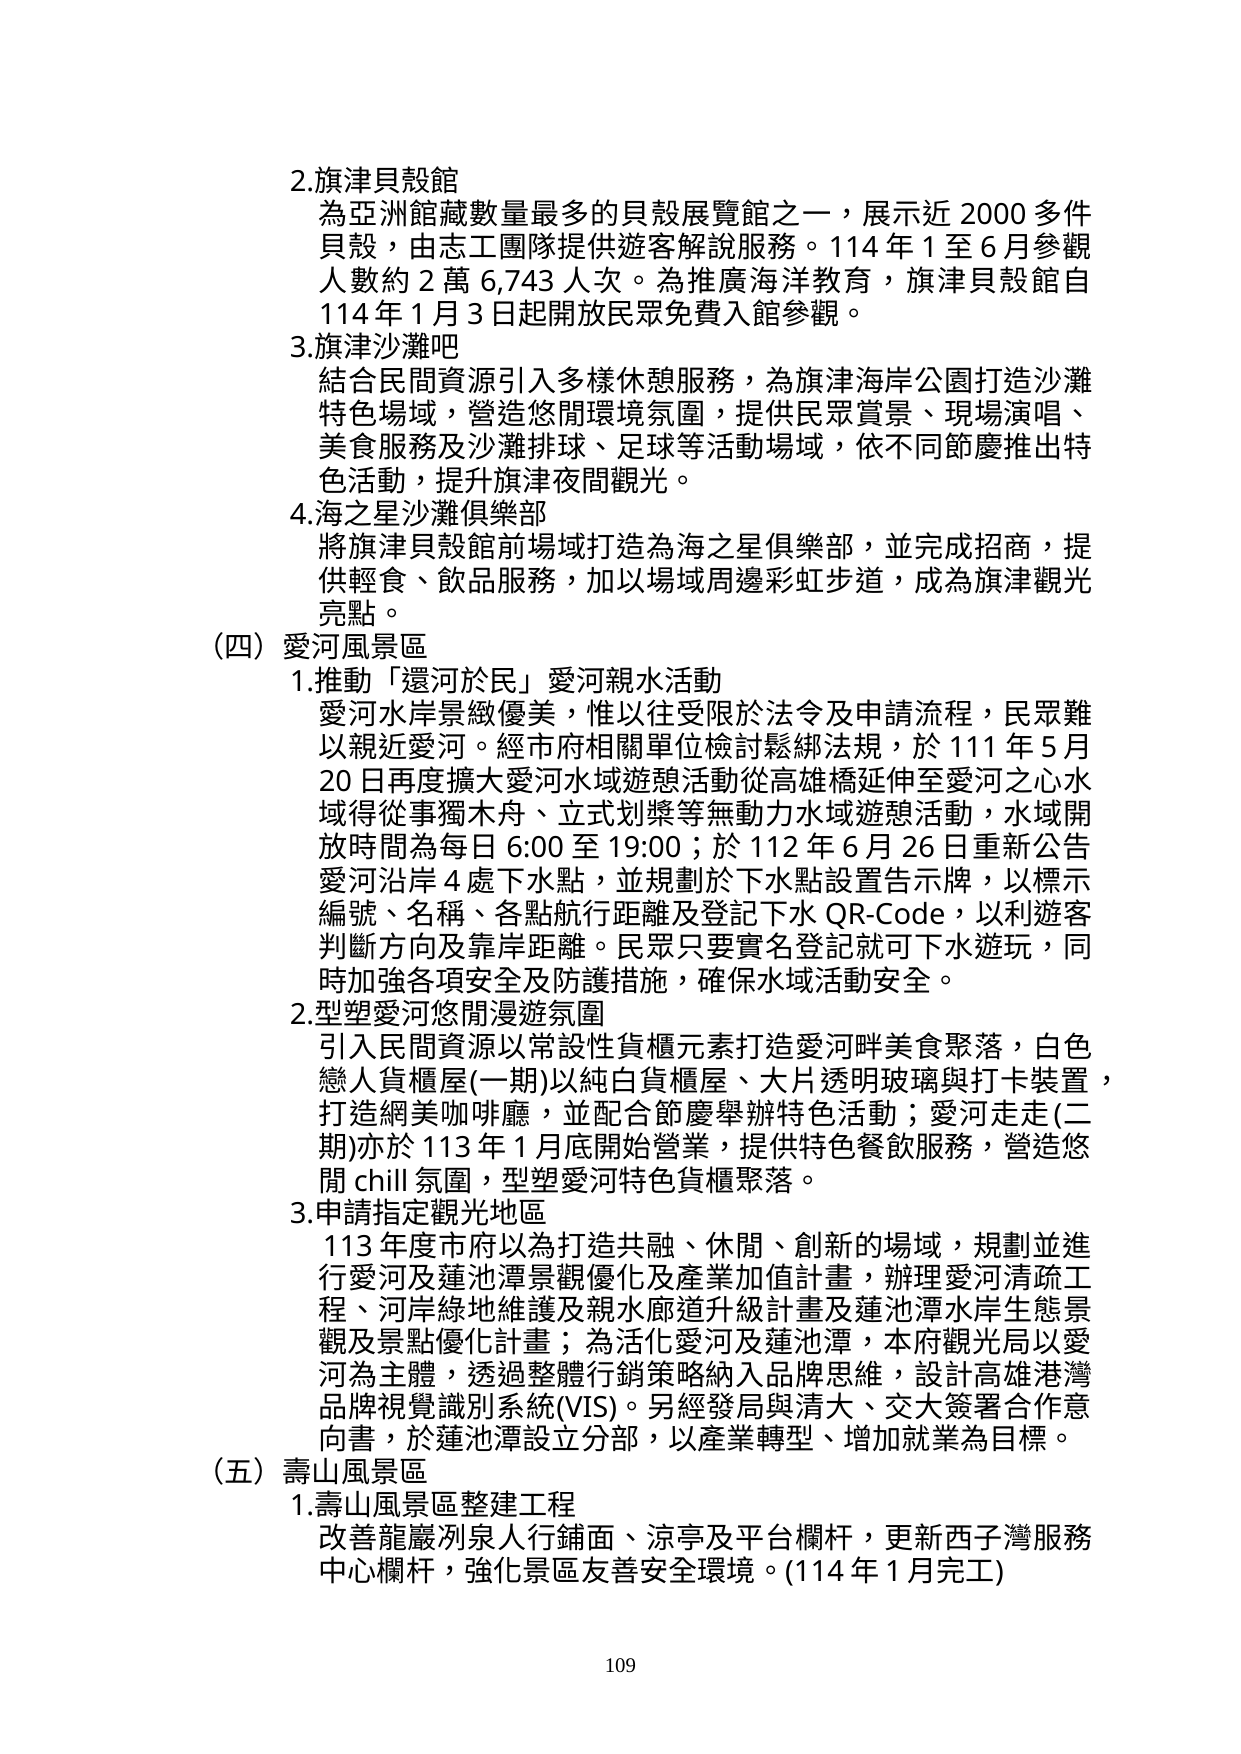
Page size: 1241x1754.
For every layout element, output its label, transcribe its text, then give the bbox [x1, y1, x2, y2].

text 2.型塑愛河悠閒漫遊氛圍 [289, 998, 1092, 1031]
text 3.旗津沙灘吧 [289, 331, 1092, 364]
text 改善龍巖冽泉人行鋪面、涼亭及平台欄杆，更新西子灣服務中心欄杆，強化景區友善安全環境。(114年1月完工) [318, 1522, 1092, 1588]
text 將旗津貝殼館前場域打造為海之星俱樂部，並完成招商，提供輕食、飲品服務，加以場域周邊彩虹步道，成為旗津觀光亮點。 [318, 531, 1092, 631]
text 結合民間資源引入多樣休憩服務，為旗津海岸公園打造沙灘特色場域，營造悠閒環境氛圍，提供民眾賞景、現場演唱、美食服務及沙灘排球、足球等活動場域，依不同節慶推出特色活動，提升旗津夜間觀光。 [318, 364, 1092, 498]
text 4.海之星沙灘俱樂部 [289, 498, 1092, 531]
text 1.壽山風景區整建工程 [289, 1489, 1092, 1522]
text 113年度市府以為打造共融、休閒、創新的場域，規劃並進行愛河及蓮池潭景觀優化及產業加值計畫，辦理愛河清疏工程、河岸綠地維護及親水廊道升級計畫及蓮池潭水岸生態景觀及景點優化計畫； 為活化愛河及蓮池潭，本府觀光局以愛河為主體，透過整體行銷策略納入品牌思維，設計高雄港灣品牌視覺識別系統(VIS)。另經發局與清大、交大簽署合作意向書，於蓮池潭設立分部，以產業轉型、增加就業為目標。 [318, 1230, 1092, 1456]
text 2.旗津貝殼館 [289, 164, 1092, 198]
text 為亞洲館藏數量最多的貝殼展覽館之一，展示近2000多件貝殼，由志工團隊提供遊客解說服務。114年1至6月參觀人數約2萬6,743人次。為推廣海洋教育，旗津貝殼館自114年1月3日起開放民眾免費入館參觀。 [318, 198, 1092, 331]
text 愛河水岸景緻優美，惟以往受限於法令及申請流程，民眾難以親近愛河。經市府相關單位檢討鬆綁法規，於111年5月20日再度擴大愛河水域遊憩活動從高雄橋延伸至愛河之心水域得從事獨木舟、立式划槳等無動力水域遊憩活動，水域開放時間為每日6:00至19:00；於112年6月26日重新公告愛河沿岸4處下水點，並規劃於下水點設置告示牌，以標示編號、名稱、各點航行距離及登記下水QR-Code，以利遊客判斷方向及靠岸距離。民眾只要實名登記就可下水遊玩，同時加強各項安全及防護措施，確保水域活動安全。 [318, 698, 1092, 998]
text 1.推動「還河於民」愛河親水活動 [289, 664, 1092, 698]
text （五）壽山風景區 [195, 1456, 1092, 1489]
text 3.申請指定觀光地區 [289, 1198, 1092, 1230]
text 引入民間資源以常設性貨櫃元素打造愛河畔美食聚落，白色戀人貨櫃屋(一期)以純白貨櫃屋、大片透明玻璃與打卡裝置，打造網美咖啡廳，並配合節慶舉辦特色活動；愛河走走(二期)亦於113年1月底開始營業，提供特色餐飲服務，營造悠閒chill氛圍，型塑愛河特色貨櫃聚落。 [318, 1031, 1092, 1198]
text （四）愛河風景區 [195, 631, 1092, 664]
